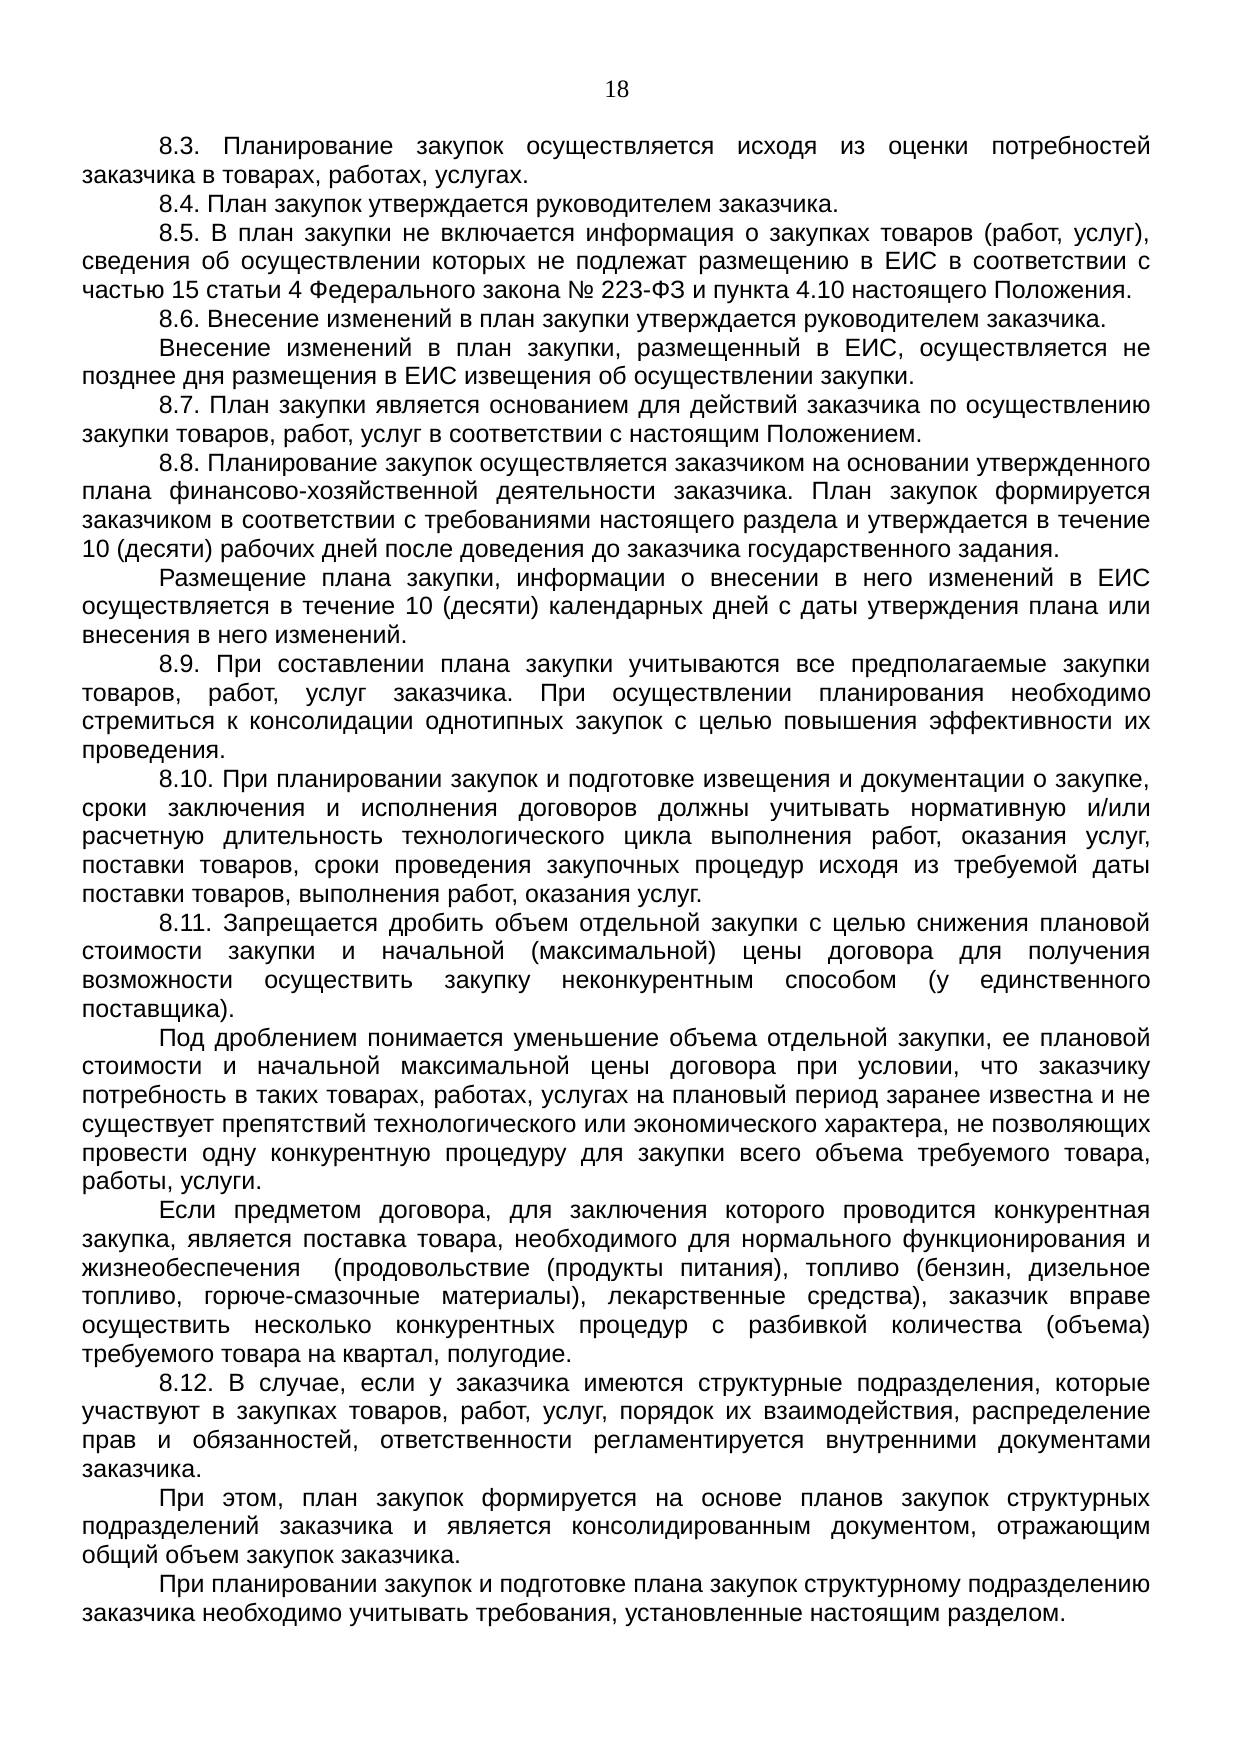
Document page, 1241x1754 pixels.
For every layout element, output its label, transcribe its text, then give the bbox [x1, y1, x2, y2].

text 8.4. План закупок утверждается руководителем заказчика. [82, 189, 1152, 217]
text Размещение плана закупки, информации о внесении в него изменений в ЕИС осуществляется в течение 10 (десяти) календарных дней с даты утверждения плана или внесения в него изменений. [82, 562, 1152, 649]
text 8.7. План закупки является основанием для действий заказчика по осуществлению закупки товаров, работ, услуг в соответствии с настоящим Положением. [82, 390, 1152, 447]
text При планировании закупок и подготовке плана закупок структурному подразделению заказчика необходимо учитывать требования, установленные настоящим разделом. [82, 1569, 1152, 1626]
text 8.3. Планирование закупок осуществляется исходя из оценки потребностей заказчика в товарах, работах, услугах. [82, 131, 1152, 189]
text Внесение изменений в план закупки, размещенный в ЕИС, осуществляется не позднее дня размещения в ЕИС извещения об осуществлении закупки. [82, 332, 1152, 390]
text 8.9. При составлении плана закупки учитываются все предполагаемые закупки товаров, работ, услуг заказчика. При осуществлении планирования необходимо стремиться к консолидации однотипных закупок с целью повышения эффективности их проведения. [82, 649, 1152, 764]
text 8.6. Внесение изменений в план закупки утверждается руководителем заказчика. [82, 304, 1152, 332]
text 8.10. При планировании закупок и подготовке извещения и документации о закупке, сроки заключения и исполнения договоров должны учитывать нормативную и/или расчетную длительность технологического цикла выполнения работ, оказания услуг, поставки товаров, сроки проведения закупочных процедур исходя из требуемой даты поставки товаров, выполнения работ, оказания услуг. [82, 764, 1152, 907]
text 8.5. В план закупки не включается информация о закупках товаров (работ, услуг), сведения об осуществлении которых не подлежат размещению в ЕИС в соответствии с частью 15 статьи 4 Федерального закона № 223-ФЗ и пункта 4.10 настоящего Положения. [82, 217, 1152, 304]
text 8.11. Запрещается дробить объем отдельной закупки с целью снижения плановой стоимости закупки и начальной (максимальной) цены договора для получения возможности осуществить закупку неконкурентным способом (у единственного поставщика). [82, 907, 1152, 1022]
text Под дроблением понимается уменьшение объема отдельной закупки, ее плановой стоимости и начальной максимальной цены договора при условии, что заказчику потребность в таких товарах, работах, услугах на плановый период заранее известна и не существует препятствий технологического или экономического характера, не позволяющих провести одну конкурентную процедуру для закупки всего объема требуемого товара, работы, услуги. [82, 1022, 1152, 1195]
text 8.8. Планирование закупок осуществляется заказчиком на основании утвержденного плана финансово-хозяйственной деятельности заказчика. План закупок формируется заказчиком в соответствии с требованиями настоящего раздела и утверждается в течение 10 (десяти) рабочих дней после доведения до заказчика государственного задания. [82, 447, 1152, 562]
text 8.12. В случае, если у заказчика имеются структурные подразделения, которые участвуют в закупках товаров, работ, услуг, порядок их взаимодействия, распределение прав и обязанностей, ответственности регламентируется внутренними документами заказчика. [82, 1367, 1152, 1482]
text При этом, план закупок формируется на основе планов закупок структурных подразделений заказчика и является консолидированным документом, отражающим общий объем закупок заказчика. [82, 1482, 1152, 1569]
text Если предметом договора, для заключения которого проводится конкурентная закупка, является поставка товара, необходимого для нормального функционирования и жизнеобеспечения (продовольствие (продукты питания), топливо (бензин, дизельное топливо, горюче-смазочные материалы), лекарственные средства), заказчик вправе осуществить несколько конкурентных процедур с разбивкой количества (объема) требуемого товара на квартал, полугодие. [82, 1195, 1152, 1367]
